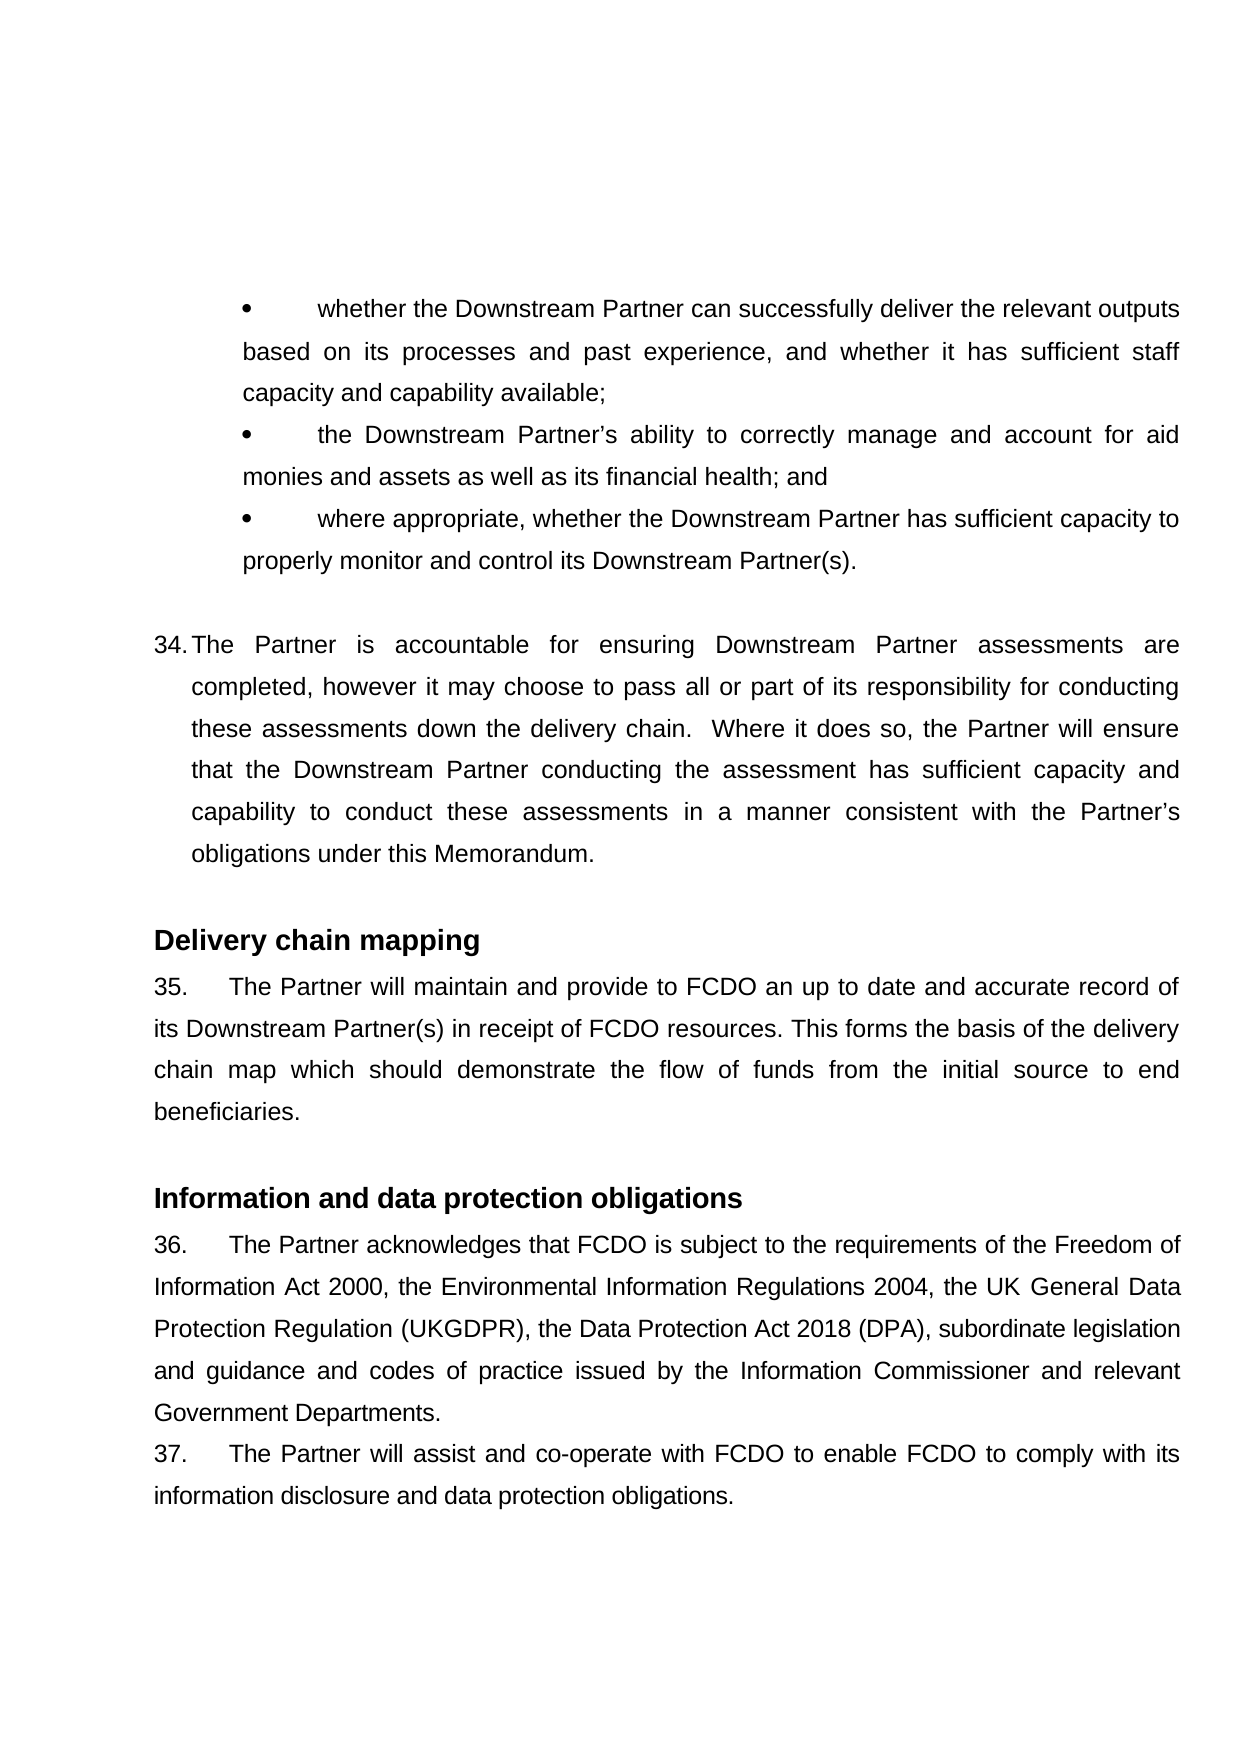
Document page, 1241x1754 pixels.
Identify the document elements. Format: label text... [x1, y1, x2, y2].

list The Partner will assist and co-operate with FCDO to enable FCDO to comply with its information disclosure and data protection obligations. [153, 1440, 1181, 1510]
text Information and data protection obligations [153, 1182, 1181, 1214]
list The Partner acknowledges that FCDO is subject to the requirements of the Freedom of Information Act 2000, the Environmental Information Regulations 2004, the UK General Data Protection Regulation (UKGDPR), the Data Protection Act 2018 (DPA), subordinate legislation and guidance and codes of practice issued by the Information Commissioner and relevant Government Departments. [153, 1231, 1181, 1426]
list whether the Downstream Partner can successfully deliver the relevant outputs based on its processes and past experience, and whether it has sufficient staff capacity and capability available; [242, 295, 1181, 407]
list the Downstream Partner’s ability to correctly manage and account for aid monies and assets as well as its financial health; and [242, 421, 1181, 491]
list where appropriate, whether the Downstream Partner has sufficient capacity to properly monitor and control its Downstream Partner(s). [242, 505, 1181, 575]
list The Partner will maintain and provide to FCDO an up to date and accurate record of its Downstream Partner(s) in receipt of FCDO resources. This forms the basis of the delivery chain map which should demonstrate the flow of funds from the initial source to end beneficiaries. [153, 973, 1181, 1126]
list The Partner is accountable for ensuring Downstream Partner assessments are completed, however it may choose to pass all or part of its responsibility for conducting these assessments down the delivery chain. Where it does so, the Partner will ensure that the Downstream Partner conducting the assessment has sufficient capacity and capability to conduct these assessments in a manner consistent with the Partner’s obligations under this Memorandum. [153, 631, 1181, 868]
text Delivery chain mapping [153, 924, 1181, 956]
